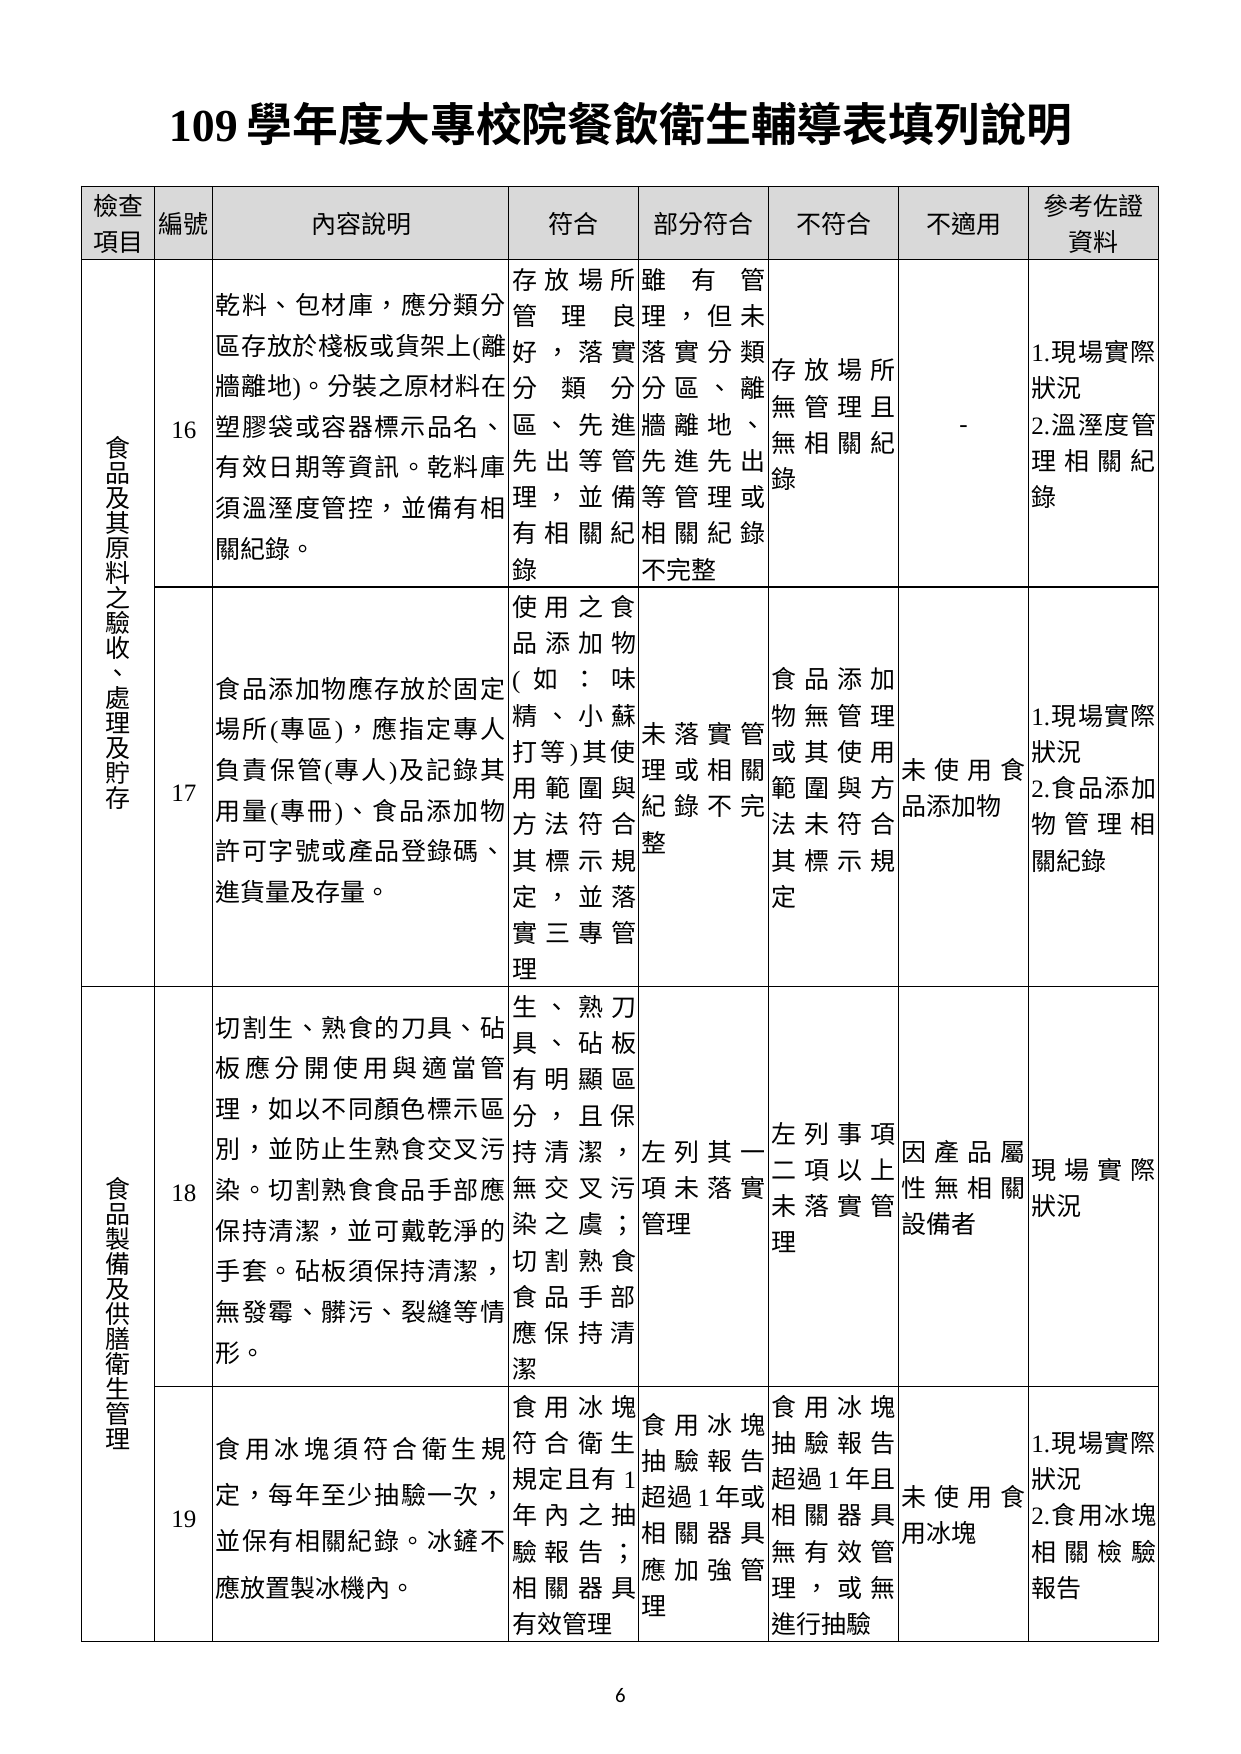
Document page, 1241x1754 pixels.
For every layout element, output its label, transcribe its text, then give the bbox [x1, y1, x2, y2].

table_header 參考佐證資料 [1029, 187, 1158, 259]
table_header 不符合 [769, 187, 898, 259]
table_cell 食用冰塊符合衛生規定且有1年內之抽驗報告；相關器具有效管理 [509, 1387, 638, 1641]
table_header 符合 [509, 187, 638, 259]
table_cell 雖有管理，但未落實分類分區、離牆離地、先進先出等管理或相關紀錄不完整 [639, 260, 768, 586]
table_cell 乾料、包材庫，應分類分區存放於棧板或貨架上(離牆離地)。分裝之原材料在塑膠袋或容器標示品名、有效日期等資訊。乾料庫須溫溼度管控，並備有相關紀錄。 [213, 260, 508, 586]
table_cell 16 [155, 260, 212, 586]
table_cell 19 [155, 1387, 212, 1641]
table_cell 左列事項二項以上未落實管理 [769, 987, 898, 1386]
table_cell 存放場所無管理且無相關紀錄 [769, 260, 898, 586]
table_cell 因產品屬性無相關設備者 [899, 987, 1028, 1386]
table_cell 食用冰塊須符合衛生規定，每年至少抽驗一次，並保有相關紀錄。冰鏟不應放置製冰機內。 [213, 1387, 508, 1641]
table_cell 18 [155, 987, 212, 1386]
table_cell 1.現場實際狀況 2.食品添加物管理相關紀錄 [1029, 588, 1158, 986]
table_cell - [899, 260, 1028, 586]
table_cell 食用冰塊抽驗報告超過1年或相關器具應加強管理 [639, 1387, 768, 1641]
table_cell 1.現場實際狀況 2.食用冰塊相關檢驗報告 [1029, 1387, 1158, 1641]
table_cell 未使用食品添加物 [899, 588, 1028, 986]
table_header 內容說明 [213, 187, 508, 259]
table_cell 1.現場實際狀況 2.溫溼度管理相關紀錄 [1029, 260, 1158, 586]
table_cell 使用之食品添加物(如：味精、小蘇打等)其使用範圍與方法符合其標示規定，並落實三專管理 [509, 588, 638, 986]
table_cell 左列其一項未落實管理 [639, 987, 768, 1386]
table_cell 未使用食用冰塊 [899, 1387, 1028, 1641]
table_cell 食品添加物無管理或其使用範圍與方法未符合其標示規定 [769, 588, 898, 986]
table_cell 存放場所管理良好，落實分類分區、先進先出等管理，並備有相關紀錄 [509, 260, 638, 586]
table_header 不適用 [899, 187, 1028, 259]
table_header 編號 [155, 187, 212, 259]
table_cell 食品添加物應存放於固定場所(專區)，應指定專人負責保管(專人)及記錄其用量(專冊)、食品添加物許可字號或產品登錄碼、進貨量及存量。 [213, 588, 508, 986]
table_header 檢查項目 [82, 187, 154, 259]
table_header 部分符合 [639, 187, 768, 259]
table_cell 切割生、熟食的刀具、砧板應分開使用與適當管理，如以不同顏色標示區別，並防止生熟食交叉污染。切割熟食食品手部應保持清潔，並可戴乾淨的手套。砧板須保持清潔，無發霉、髒污、裂縫等情形。 [213, 987, 508, 1386]
table_cell 食品及其原料之驗收、處理及貯存 [82, 260, 154, 986]
table_cell 食用冰塊抽驗報告超過1年且相關器具無有效管理，或無進行抽驗 [769, 1387, 898, 1641]
table_cell 現場實際狀況 [1029, 987, 1158, 1386]
table_cell 生、熟刀具、砧板有明顯區分，且保持清潔，無交叉污染之虞；切割熟食食品手部應保持清潔 [509, 987, 638, 1386]
table_cell 未落實管理或相關紀錄不完整 [639, 588, 768, 986]
table_cell 17 [155, 588, 212, 986]
table_cell 食品製備及供膳衛生管理 [82, 987, 154, 1641]
